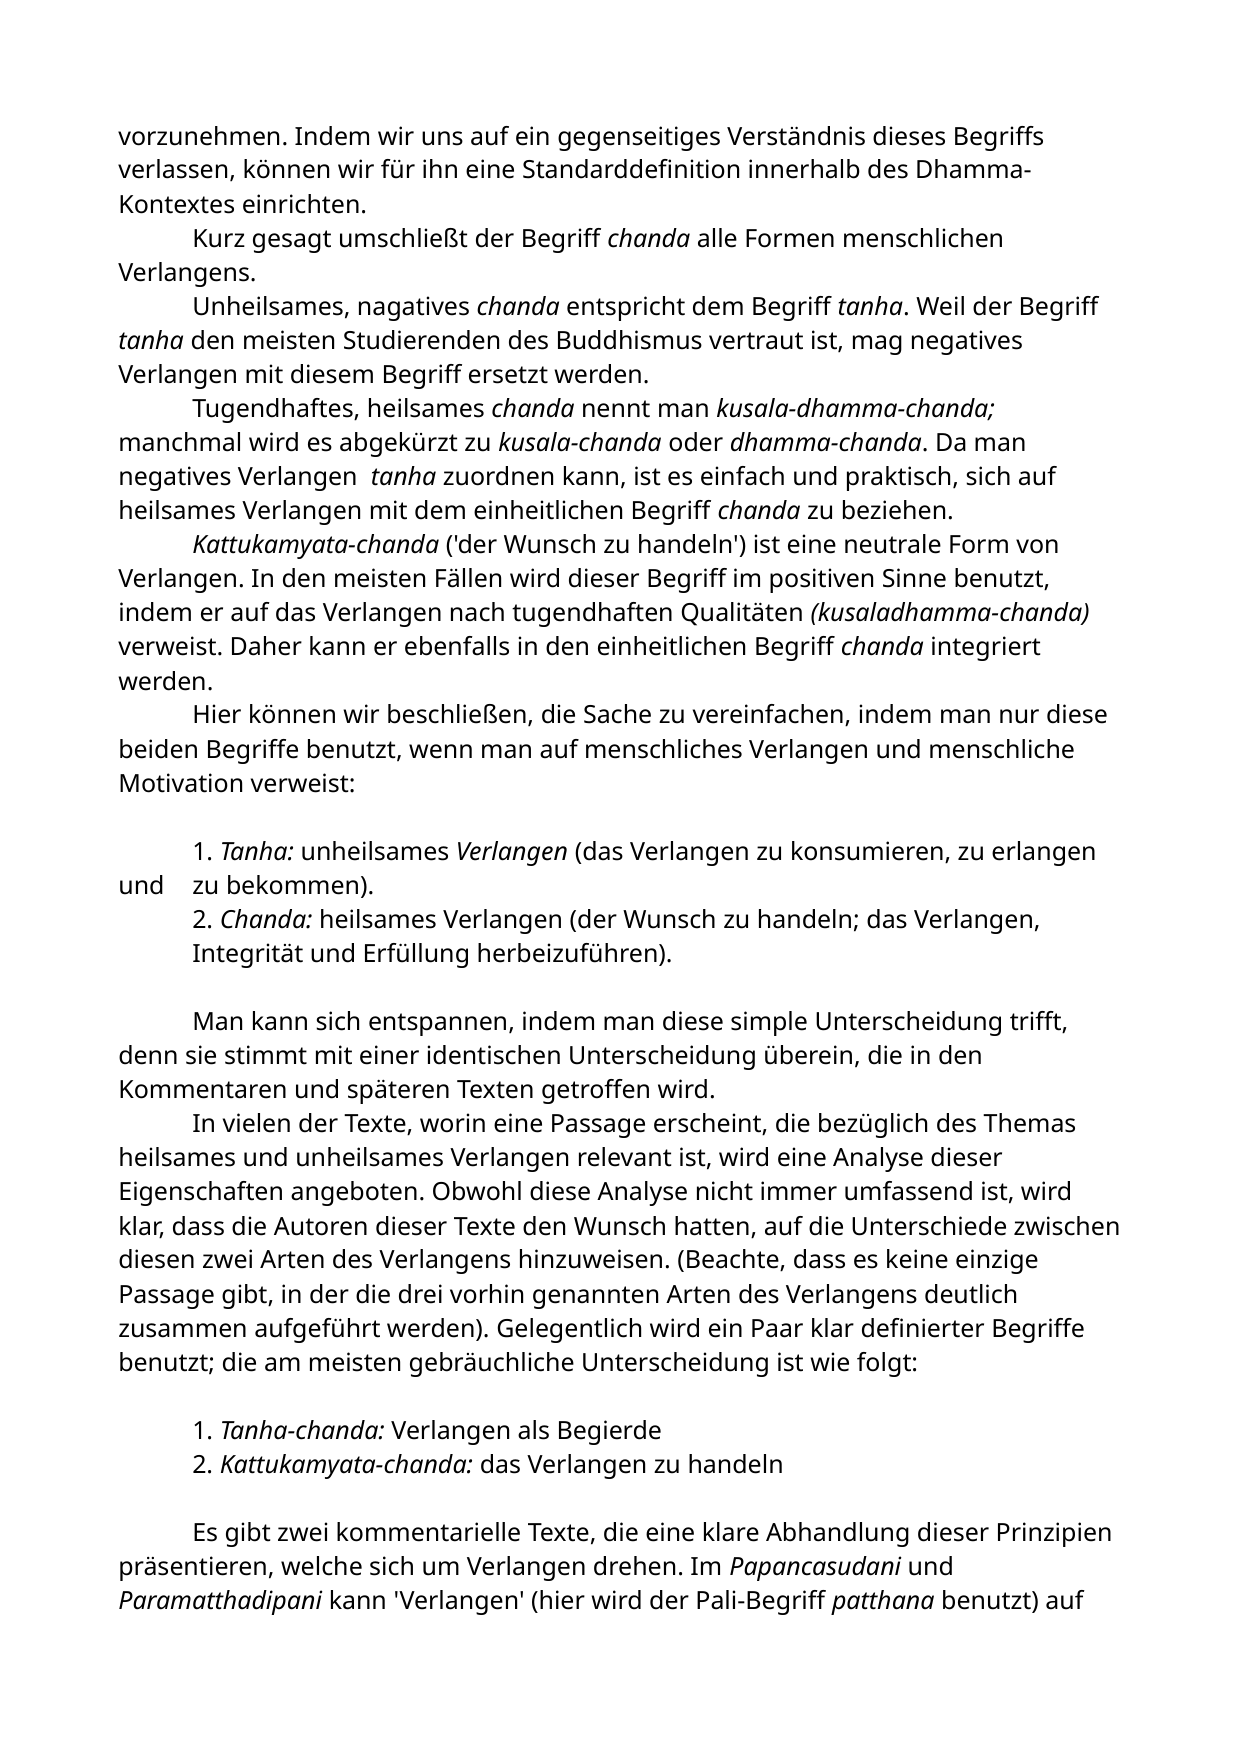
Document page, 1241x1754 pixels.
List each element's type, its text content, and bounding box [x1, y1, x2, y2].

text 2. Kattukamyata-chanda: das Verlangen zu handeln [118, 1447, 1122, 1481]
text vorzunehmen. Indem wir uns auf ein gegenseitiges Verständnis dieses Begriffs verlassen, können wir für ihn eine Standarddefinition innerhalb des Dhamma-Kontextes einrichten. [118, 118, 1122, 220]
text Hier können wir beschließen, die Sache zu vereinfachen, indem man nur diese beiden Begriffe benutzt, wenn man auf menschliches Verlangen und menschliche Motivation verweist: [118, 697, 1122, 799]
text Tugendhaftes, heilsames chanda nennt man kusala-dhamma-chanda; manchmal wird es abgekürzt zu kusala-chanda oder dhamma-chanda. Da man negatives Verlangen tanha zuordnen kann, ist es einfach und praktisch, sich auf heilsames Verlangen mit dem einheitlichen Begriff chanda zu beziehen. [118, 391, 1122, 527]
text Kattukamyata-chanda ('der Wunsch zu handeln') ist eine neutrale Form von Verlangen. In den meisten Fällen wird dieser Begriff im positiven Sinne benutzt, indem er auf das Verlangen nach tugendhaften Qualitäten (kusaladhamma-chanda) verweist. Daher kann er ebenfalls in den einheitlichen Begriff chanda integriert werden. [118, 527, 1122, 697]
text Kurz gesagt umschließt der Begriff chanda alle Formen menschlichen Verlangens. [118, 220, 1122, 288]
text Unheilsames, nagatives chanda entspricht dem Begriff tanha. Weil der Begriff tanha den meisten Studierenden des Buddhismus vertraut ist, mag negatives Verlangen mit diesem Begriff ersetzt werden. [118, 288, 1122, 391]
text 2. Chanda: heilsames Verlangen (der Wunsch zu handeln; das Verlangen, Integrität und Erfüllung herbeizuführen). [118, 902, 1122, 970]
text 1. Tanha: unheilsames Verlangen (das Verlangen zu konsumieren, zu erlangen und zu bekommen). [118, 833, 1122, 902]
text In vielen der Texte, worin eine Passage erscheint, die bezüglich des Themas heilsames und unheilsames Verlangen relevant ist, wird eine Analyse dieser Eigenschaften angeboten. Obwohl diese Analyse nicht immer umfassend ist, wird klar, dass die Autoren dieser Texte den Wunsch hatten, auf die Unterschiede zwischen diesen zwei Arten des Verlangens hinzuweisen. (Beachte, dass es keine einzige Passage gibt, in der die drei vorhin genannten Arten des Verlangens deutlich zusammen aufgeführt werden). Gelegentlich wird ein Paar klar definierter Begriffe benutzt; die am meisten gebräuchliche Unterscheidung ist wie folgt: [118, 1106, 1122, 1378]
text Man kann sich entspannen, indem man diese simple Unterscheidung trifft, denn sie stimmt mit einer identischen Unterscheidung überein, die in den Kommentaren und späteren Texten getroffen wird. [118, 1004, 1122, 1106]
text Es gibt zwei kommentarielle Texte, die eine klare Abhandlung dieser Prinzipien präsentieren, welche sich um Verlangen drehen. Im Papancasudani und Paramatthadipani kann 'Verlangen' (hier wird der Pali-Begriff patthana benutzt) auf [118, 1515, 1122, 1617]
text 1. Tanha-chanda: Verlangen als Begierde [118, 1412, 1122, 1447]
